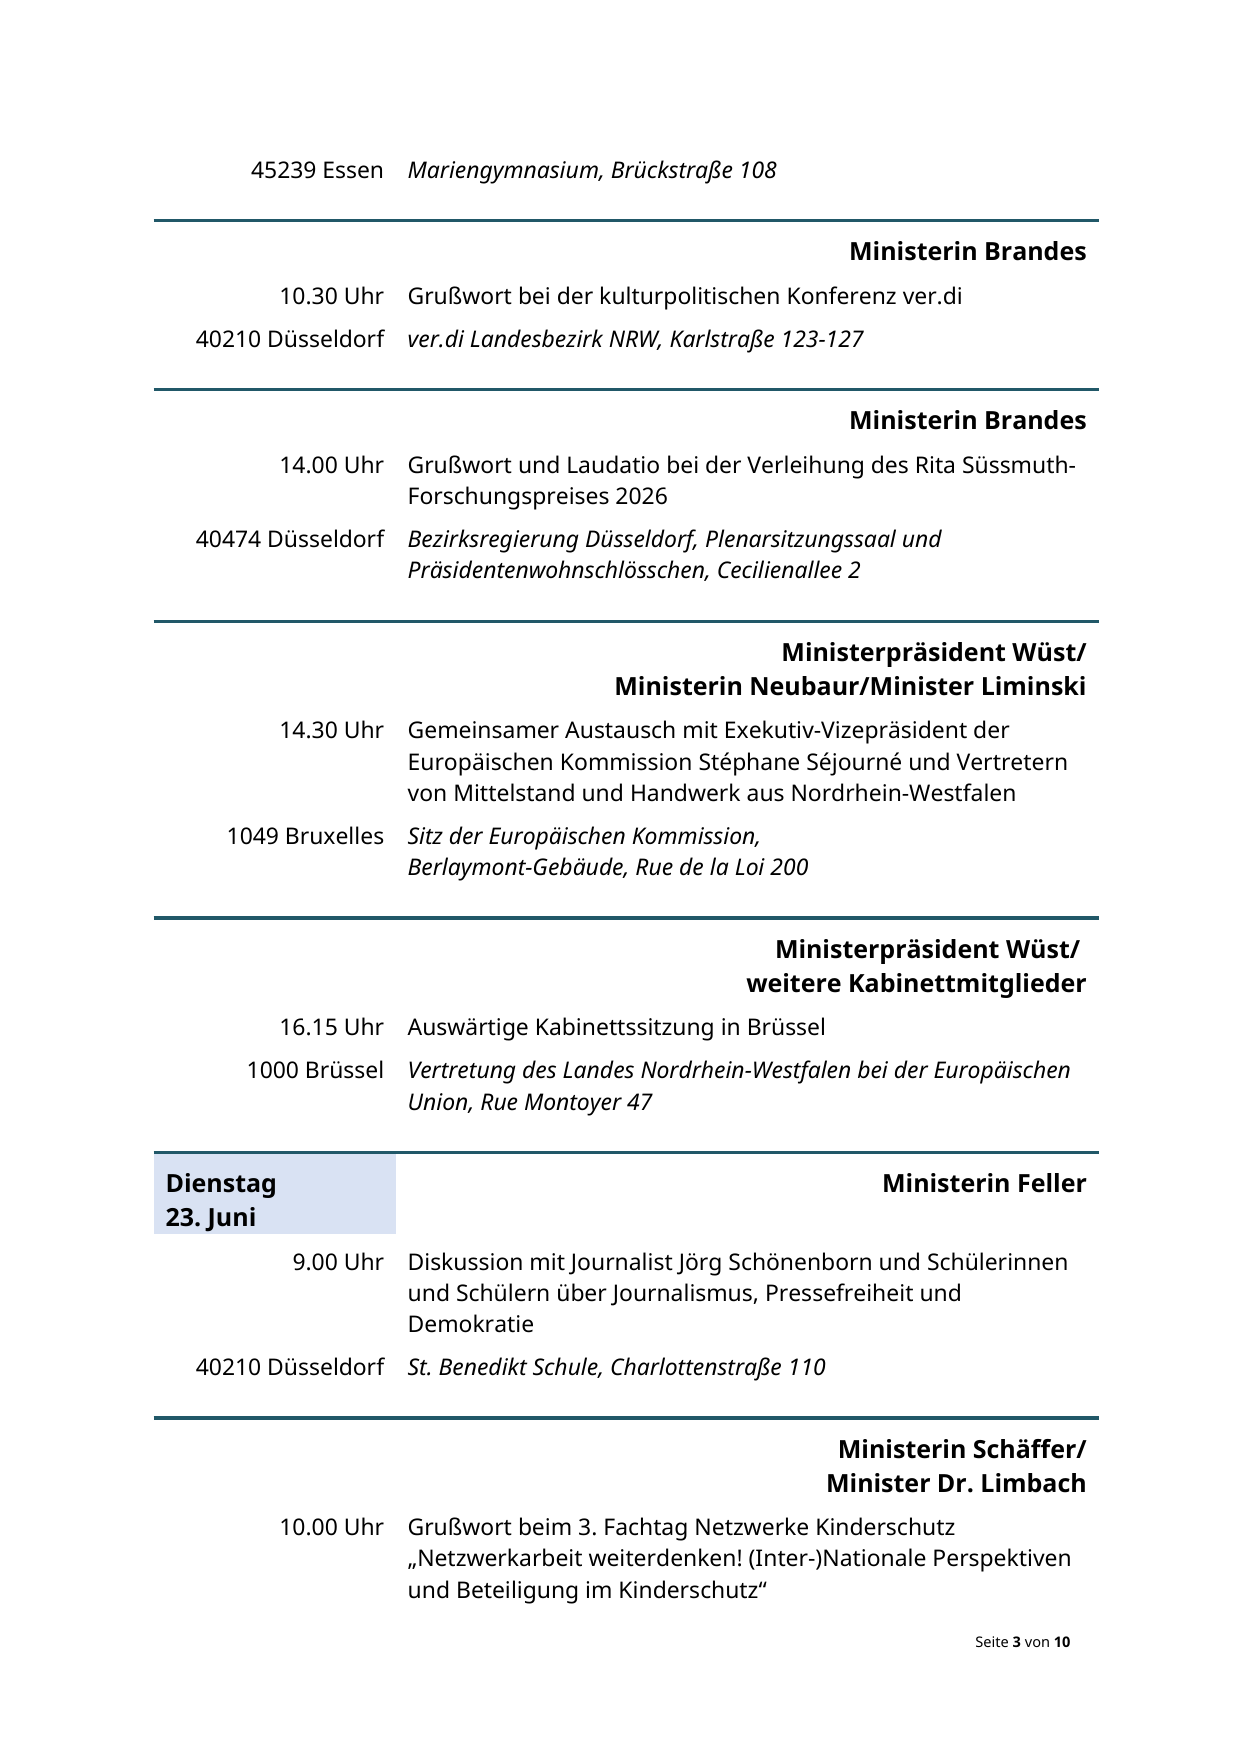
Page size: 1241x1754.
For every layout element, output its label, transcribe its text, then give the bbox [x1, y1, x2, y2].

table_cell 45239 Essen [154, 142, 396, 185]
table_cell 1000 Brüssel [154, 1043, 396, 1117]
table_cell 14.00 Uhr [154, 437, 396, 511]
table_cell Grußwort beim 3. Fachtag Netzwerke Kinderschutz „Netzwerkarbeit weiterdenken! (Inter-)Nationale Perspektiven und Beteiligung im Kinderschutz“ [396, 1499, 1098, 1605]
table_cell 10.30 Uhr [154, 268, 396, 311]
table_cell 40210 Düsseldorf [154, 311, 396, 354]
table_cell Diskussion mit Journalist Jörg Schönenborn und Schülerinnen und Schülern über Journalismus, Pressefreiheit und Demokratie [396, 1234, 1098, 1339]
table_cell Auswärtige Kabinettssitzung in Brüssel [396, 999, 1098, 1042]
table_header Ministerpräsident Wüst/ weitere Kabinettmitglieder [396, 920, 1098, 999]
table_cell Gemeinsamer Austausch mit Exekutiv-Vizepräsident der Europäischen Kommission Stéphane Séjourné und Vertretern von Mittelstand und Handwerk aus Nordrhein-Westfalen [396, 703, 1098, 808]
table_header [154, 222, 396, 268]
table_header Ministerin Brandes [396, 222, 1098, 268]
table_cell ver.di Landesbezirk NRW, Karlstraße 123-127 [396, 311, 1098, 354]
table_header Ministerin Schäffer/ Minister Dr. Limbach [396, 1420, 1098, 1499]
table_cell 14.30 Uhr [154, 703, 396, 808]
table_cell 1049 Bruxelles [154, 808, 396, 882]
table_cell 16.15 Uhr [154, 999, 396, 1042]
table_cell Bezirksregierung Düsseldorf, Plenarsitzungssaal und Präsidentenwohnschlösschen, Cecilienallee 2 [396, 511, 1098, 585]
table_cell 40474 Düsseldorf [154, 511, 396, 585]
table_header Ministerin Brandes [396, 391, 1098, 437]
table_cell Grußwort und Laudatio bei der Verleihung des Rita Süssmuth-Forschungspreises 2026 [396, 437, 1098, 511]
table_header Dienstag 23. Juni [154, 1154, 396, 1234]
table_header Ministerpräsident Wüst/ Ministerin Neubaur/Minister Liminski [396, 623, 1098, 702]
table_cell Vertretung des Landes Nordrhein-Westfalen bei der Europäischen Union, Rue Montoyer 47 [396, 1043, 1098, 1117]
table_cell Mariengymnasium, Brückstraße 108 [396, 142, 1098, 185]
table_header [154, 1420, 396, 1499]
table_header [154, 623, 396, 702]
table_cell Grußwort bei der kulturpolitischen Konferenz ver.di [396, 268, 1098, 311]
table_cell St. Benedikt Schule, Charlottenstraße 110 [396, 1339, 1098, 1382]
table_cell 40210 Düsseldorf [154, 1339, 396, 1382]
table_header Ministerin Feller [396, 1154, 1098, 1234]
table_cell 10.00 Uhr [154, 1499, 396, 1605]
table_cell Sitz der Europäischen Kommission, Berlaymont-Gebäude, Rue de la Loi 200 [396, 808, 1098, 882]
table_header [154, 920, 396, 999]
table_header [154, 391, 396, 437]
table_cell 9.00 Uhr [154, 1234, 396, 1339]
